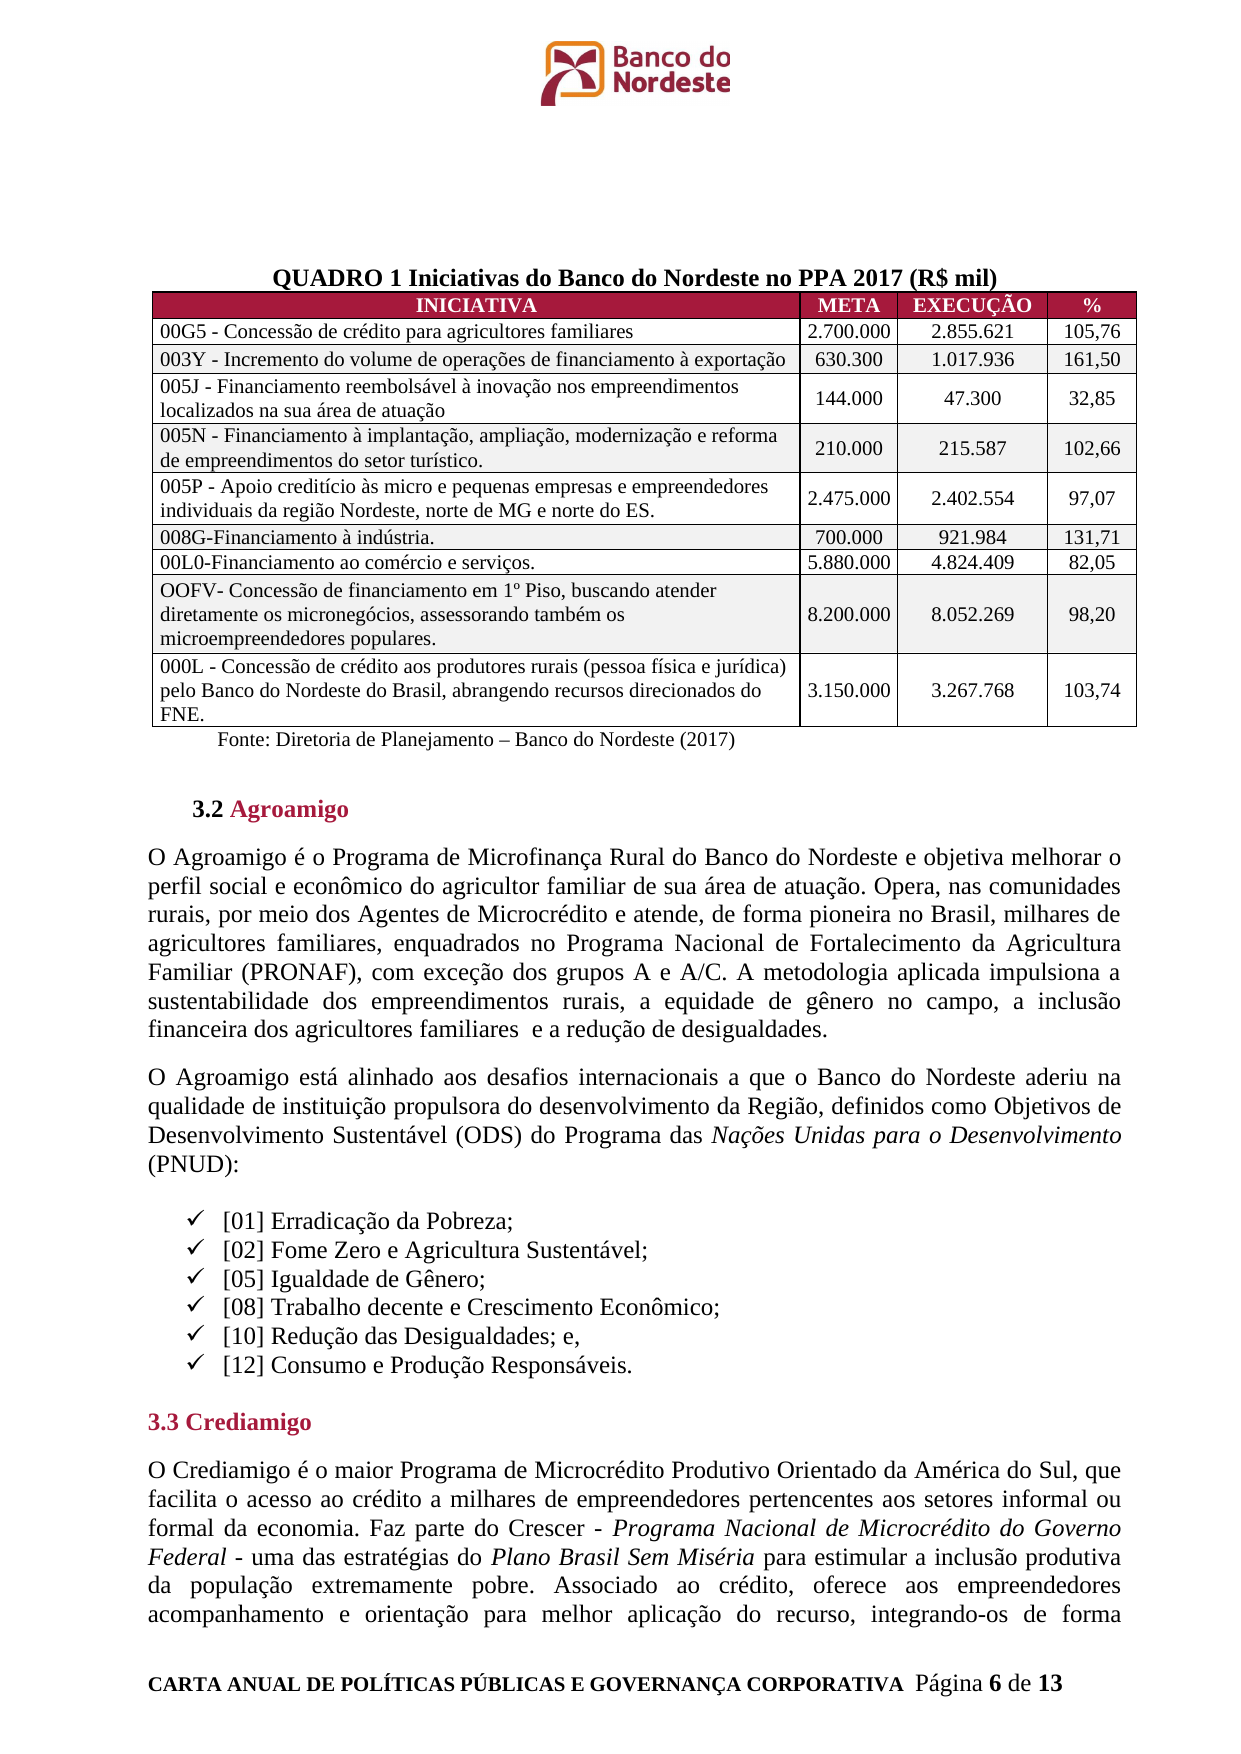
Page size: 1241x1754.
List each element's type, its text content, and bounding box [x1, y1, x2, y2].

table_cell [898, 727, 1047, 775]
table_cell 82,05 [1048, 550, 1136, 574]
table_cell 210.000 [801, 424, 897, 472]
table_cell 005P - Apoio creditício às micro e pequenas empresas e empreendedores individuais da região Nordeste, norte de MG e norte do ES. [153, 473, 799, 523]
table_cell 005J - Financiamento reembolsável à inovação nos empreendimentos localizados na sua área de atuação [153, 374, 799, 422]
table_cell 2.855.621 [898, 319, 1047, 344]
table_cell 215.587 [898, 424, 1047, 472]
table_header EXECUÇÃO [898, 293, 1047, 318]
table_cell [800, 727, 898, 775]
table_cell 000L - Concessão de crédito aos produtores rurais (pessoa física e jurídica) pelo Banco do Nordeste do Brasil, abrangendo recursos direcionados do FNE. [153, 654, 799, 726]
table_cell 921.984 [898, 525, 1047, 549]
table_cell 98,20 [1048, 575, 1136, 652]
table_cell 003Y - Incremento do volume de operações de financiamento à exportação [153, 345, 799, 373]
table_cell 2.402.554 [898, 473, 1047, 523]
table_header % [1048, 293, 1136, 318]
table_cell 700.000 [801, 525, 897, 549]
table_cell 630.300 [801, 345, 897, 373]
table_cell Fonte: Diretoria de Planejamento – Banco do Nordeste (2017) [153, 727, 800, 775]
text O Crediamigo é o maior Programa de Microcrédito Produtivo Orientado da América do Sul, que facilita o acesso ao crédito a milhares de empreendedores pertencentes aos setores informal ou formal da economia. Faz parte do Crescer - Programa Nacional de Microcrédito do Governo Federal - uma das estratégias do Plano Brasil Sem Miséria para estimular a inclusão produtiva da população extremamente pobre. Associado ao crédito, oferece aos empreendedores acompanhamento e orientação para melhor aplicação do recurso, integrando-os de forma [148, 1455, 1122, 1628]
table_cell 00L0-Financiamento ao comércio e serviços. [153, 550, 799, 574]
table_cell 3.267.768 [898, 654, 1047, 726]
table_cell 131,71 [1048, 525, 1136, 549]
table_cell 32,85 [1048, 374, 1136, 422]
table_cell OOFV- Concessão de financiamento em 1º Piso, buscando atender diretamente os micronegócios, assessorando também os microempreendedores populares. [153, 575, 799, 652]
table_cell 2.475.000 [801, 473, 897, 523]
table_header META [801, 293, 897, 318]
table_cell 102,66 [1048, 424, 1136, 472]
table_cell 105,76 [1048, 319, 1136, 344]
text 3.3 Crediamigo [148, 1407, 1122, 1436]
table_cell 3.150.000 [801, 654, 897, 726]
table_header INICIATIVA [153, 293, 799, 318]
list [10] Redução das Desigualdades; e, [185, 1321, 1122, 1350]
table_cell 4.824.409 [898, 550, 1047, 574]
list [12] Consumo e Produção Responsáveis. [185, 1350, 1122, 1379]
table_cell 47.300 [898, 374, 1047, 422]
text O Agroamigo é o Programa de Microfinança Rural do Banco do Nordeste e objetiva melhorar o perfil social e econômico do agricultor familiar de sua área de atuação. Opera, nas comunidades rurais, por meio dos Agentes de Microcrédito e atende, de forma pioneira no Brasil, milhares de agricultores familiares, enquadrados no Programa Nacional de Fortalecimento da Agricultura Familiar (PRONAF), com exceção dos grupos A e A/C. A metodologia aplicada impulsiona a sustentabilidade dos empreendimentos rurais, a equidade de gênero no campo, a inclusão financeira dos agricultores familiares e a redução de desigualdades. [148, 842, 1122, 1043]
table_cell 161,50 [1048, 345, 1136, 373]
table_cell [1047, 727, 1137, 775]
list [08] Trabalho decente e Crescimento Econômico; [185, 1292, 1122, 1321]
table_cell 144.000 [801, 374, 897, 422]
list [05] Igualdade de Gênero; [185, 1264, 1122, 1292]
list [02] Fome Zero e Agricultura Sustentável; [185, 1235, 1122, 1264]
table_cell 005N - Financiamento à implantação, ampliação, modernização e reforma de empreendimentos do setor turístico. [153, 424, 799, 472]
list Agroamigo [192, 794, 1122, 823]
text QUADRO 1 Iniciativas do Banco do Nordeste no PPA 2017 (R$ mil) [148, 263, 1122, 291]
table_cell 1.017.936 [898, 345, 1047, 373]
table_cell 2.700.000 [801, 319, 897, 344]
table_cell 103,74 [1048, 654, 1136, 726]
list [01] Erradicação da Pobreza; [185, 1206, 1122, 1235]
table_cell 5.880.000 [801, 550, 897, 574]
table_cell 008G-Financiamento à indústria. [153, 525, 799, 549]
table_cell 97,07 [1048, 473, 1136, 523]
text O Agroamigo está alinhado aos desafios internacionais a que o Banco do Nordeste aderiu na qualidade de instituição propulsora do desenvolvimento da Região, definidos como Objetivos de Desenvolvimento Sustentável (ODS) do Programa das Nações Unidas para o Desenvolvimento (PNUD): [148, 1062, 1122, 1177]
table_cell 8.052.269 [898, 575, 1047, 652]
table_cell 8.200.000 [801, 575, 897, 652]
table_cell 00G5 - Concessão de crédito para agricultores familiares [153, 319, 799, 344]
